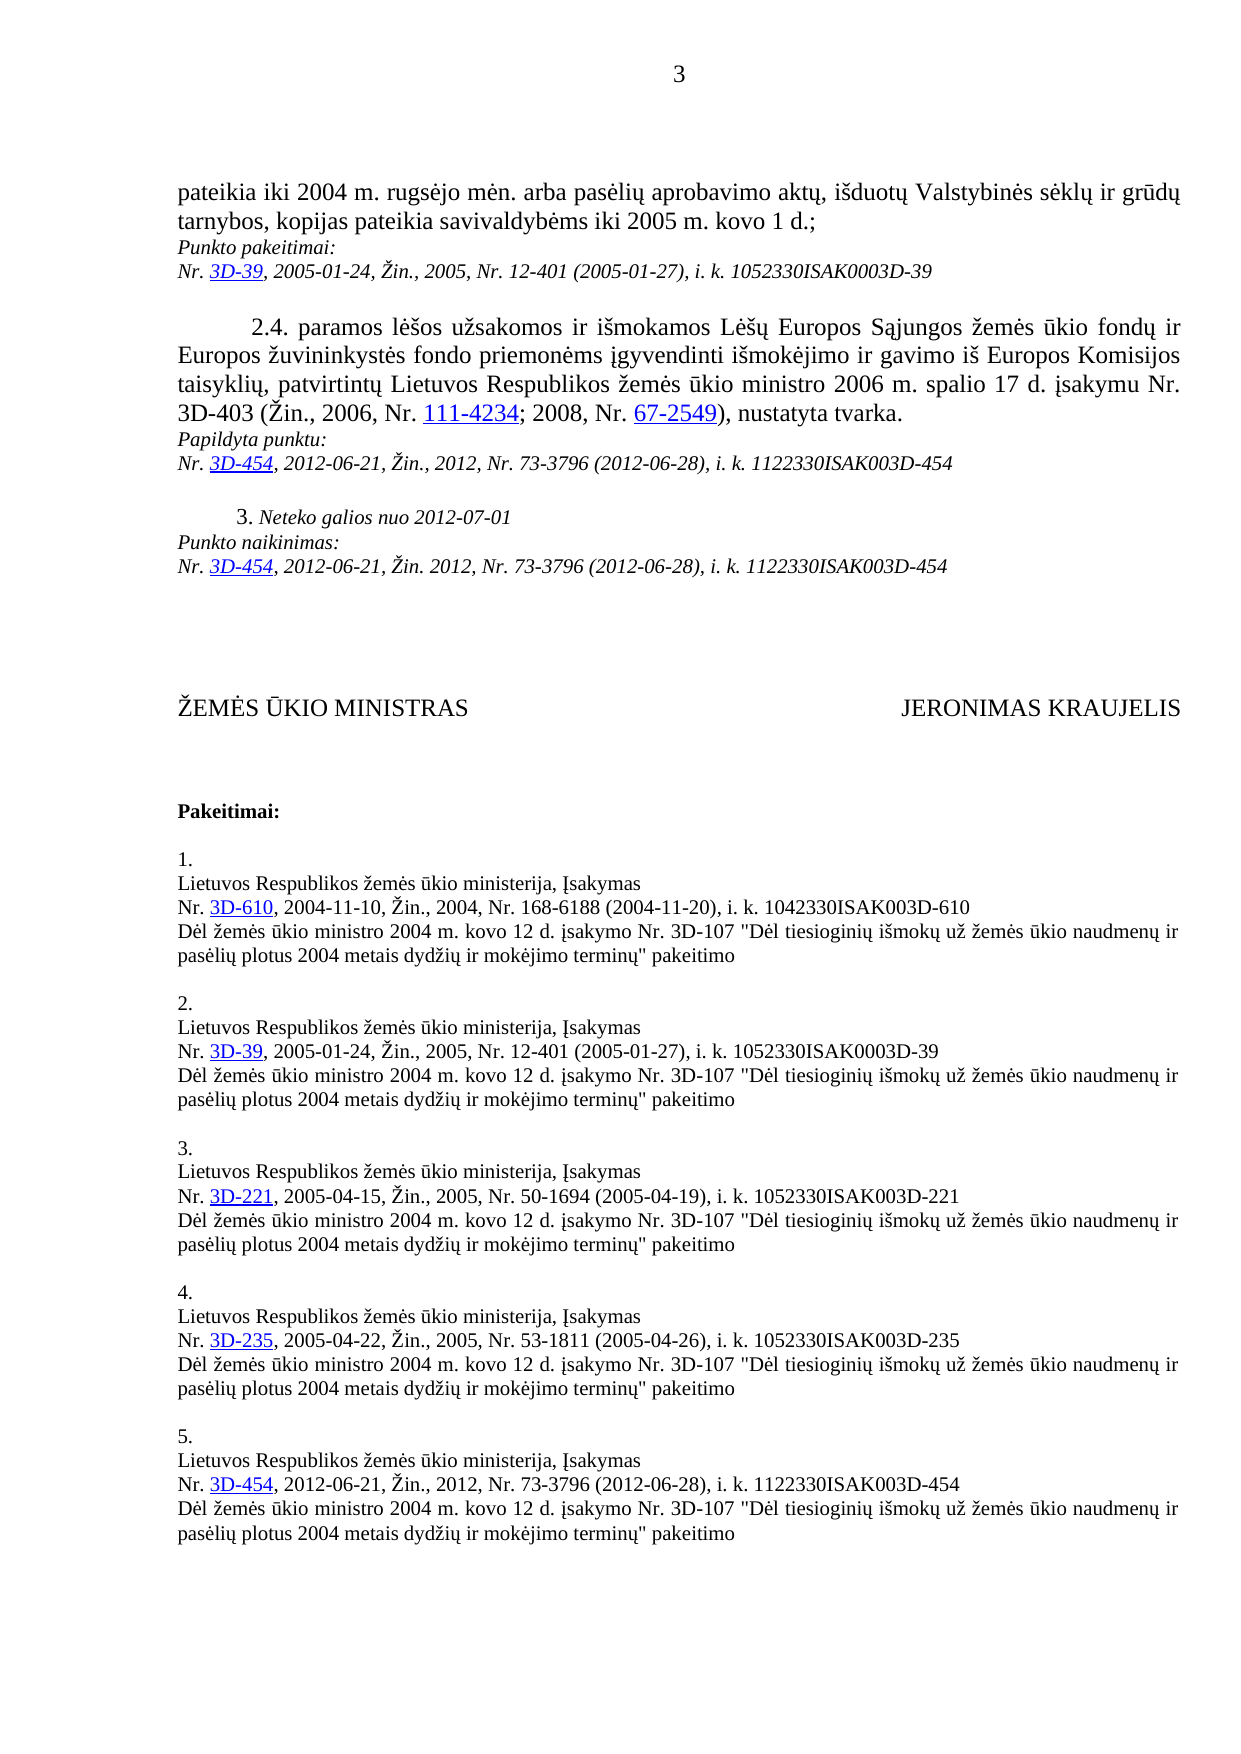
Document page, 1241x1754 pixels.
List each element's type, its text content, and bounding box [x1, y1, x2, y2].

text 1. [177, 847, 1181, 871]
text Lietuvos Respublikos žemės ūkio ministerija, Įsakymas [177, 1448, 1181, 1472]
text 4. [177, 1280, 1181, 1304]
text Nr. 3D-454, 2012-06-21, Žin. 2012, Nr. 73-3796 (2012-06-28), i. k. 1122330ISAK003D-454 [177, 554, 1181, 578]
text 5. [177, 1424, 1181, 1448]
text Nr. 3D-454, 2012-06-21, Žin., 2012, Nr. 73-3796 (2012-06-28), i. k. 1122330ISAK003D-454 [177, 451, 1181, 475]
text 2. [177, 991, 1181, 1015]
text Nr. 3D-39, 2005-01-24, Žin., 2005, Nr. 12-401 (2005-01-27), i. k. 1052330ISAK0003D-39 [177, 259, 1181, 283]
text 3. Neteko galios nuo 2012-07-01 [177, 503, 1181, 530]
text Punkto pakeitimai: [177, 235, 1181, 259]
text Lietuvos Respublikos žemės ūkio ministerija, Įsakymas [177, 1159, 1181, 1183]
text Lietuvos Respublikos žemės ūkio ministerija, Įsakymas [177, 1304, 1181, 1328]
text Nr. 3D-235, 2005-04-22, Žin., 2005, Nr. 53-1811 (2005-04-26), i. k. 1052330ISAK003D-235 [177, 1328, 1181, 1352]
text Lietuvos Respublikos žemės ūkio ministerija, Įsakymas [177, 1015, 1181, 1039]
text Nr. 3D-39, 2005-01-24, Žin., 2005, Nr. 12-401 (2005-01-27), i. k. 1052330ISAK0003D-39 [177, 1039, 1181, 1063]
text Dėl žemės ūkio ministro 2004 m. kovo 12 d. įsakymo Nr. 3D-107 "Dėl tiesioginių išmokų už žemės ūkio naudmenų ir pasėlių plotus 2004 metais dydžių ir mokėjimo terminų" pakeitimo [177, 1496, 1181, 1544]
text ŽEMĖS ŪKIO Ministras Jeronimas Kraujelis [177, 693, 1181, 722]
text Nr. 3D-221, 2005-04-15, Žin., 2005, Nr. 50-1694 (2005-04-19), i. k. 1052330ISAK003D-221 [177, 1183, 1181, 1208]
text Dėl žemės ūkio ministro 2004 m. kovo 12 d. įsakymo Nr. 3D-107 "Dėl tiesioginių išmokų už žemės ūkio naudmenų ir pasėlių plotus 2004 metais dydžių ir mokėjimo terminų" pakeitimo [177, 1063, 1181, 1111]
text pateikia iki 2004 m. rugsėjo mėn. arba pasėlių aprobavimo aktų, išduotų Valstybinės sėklų ir grūdų tarnybos, kopijas pateikia savivaldybėms iki 2005 m. kovo 1 d.; [177, 177, 1181, 235]
text Punkto naikinimas: [177, 530, 1181, 554]
text 3. [177, 1135, 1181, 1159]
text 2.4. paramos lėšos užsakomos ir išmokamos Lėšų Europos Sąjungos žemės ūkio fondų ir Europos žuvininkystės fondo priemonėms įgyvendinti išmokėjimo ir gavimo iš Europos Komisijos taisyklių, patvirtintų Lietuvos Respublikos žemės ūkio ministro 2006 m. spalio 17 d. įsakymu Nr. 3D-403 (Žin., 2006, Nr. 111-4234; 2008, Nr. 67-2549), nustatyta tvarka. [177, 312, 1181, 427]
text Lietuvos Respublikos žemės ūkio ministerija, Įsakymas [177, 871, 1181, 895]
text Dėl žemės ūkio ministro 2004 m. kovo 12 d. įsakymo Nr. 3D-107 "Dėl tiesioginių išmokų už žemės ūkio naudmenų ir pasėlių plotus 2004 metais dydžių ir mokėjimo terminų" pakeitimo [177, 1352, 1181, 1400]
text Dėl žemės ūkio ministro 2004 m. kovo 12 d. įsakymo Nr. 3D-107 "Dėl tiesioginių išmokų už žemės ūkio naudmenų ir pasėlių plotus 2004 metais dydžių ir mokėjimo terminų" pakeitimo [177, 1208, 1181, 1256]
text Dėl žemės ūkio ministro 2004 m. kovo 12 d. įsakymo Nr. 3D-107 "Dėl tiesioginių išmokų už žemės ūkio naudmenų ir pasėlių plotus 2004 metais dydžių ir mokėjimo terminų" pakeitimo [177, 919, 1181, 967]
text Nr. 3D-454, 2012-06-21, Žin., 2012, Nr. 73-3796 (2012-06-28), i. k. 1122330ISAK003D-454 [177, 1472, 1181, 1496]
text Papildyta punktu: [177, 427, 1181, 451]
text Nr. 3D-610, 2004-11-10, Žin., 2004, Nr. 168-6188 (2004-11-20), i. k. 1042330ISAK003D-610 [177, 895, 1181, 919]
text Pakeitimai: [177, 798, 1181, 823]
